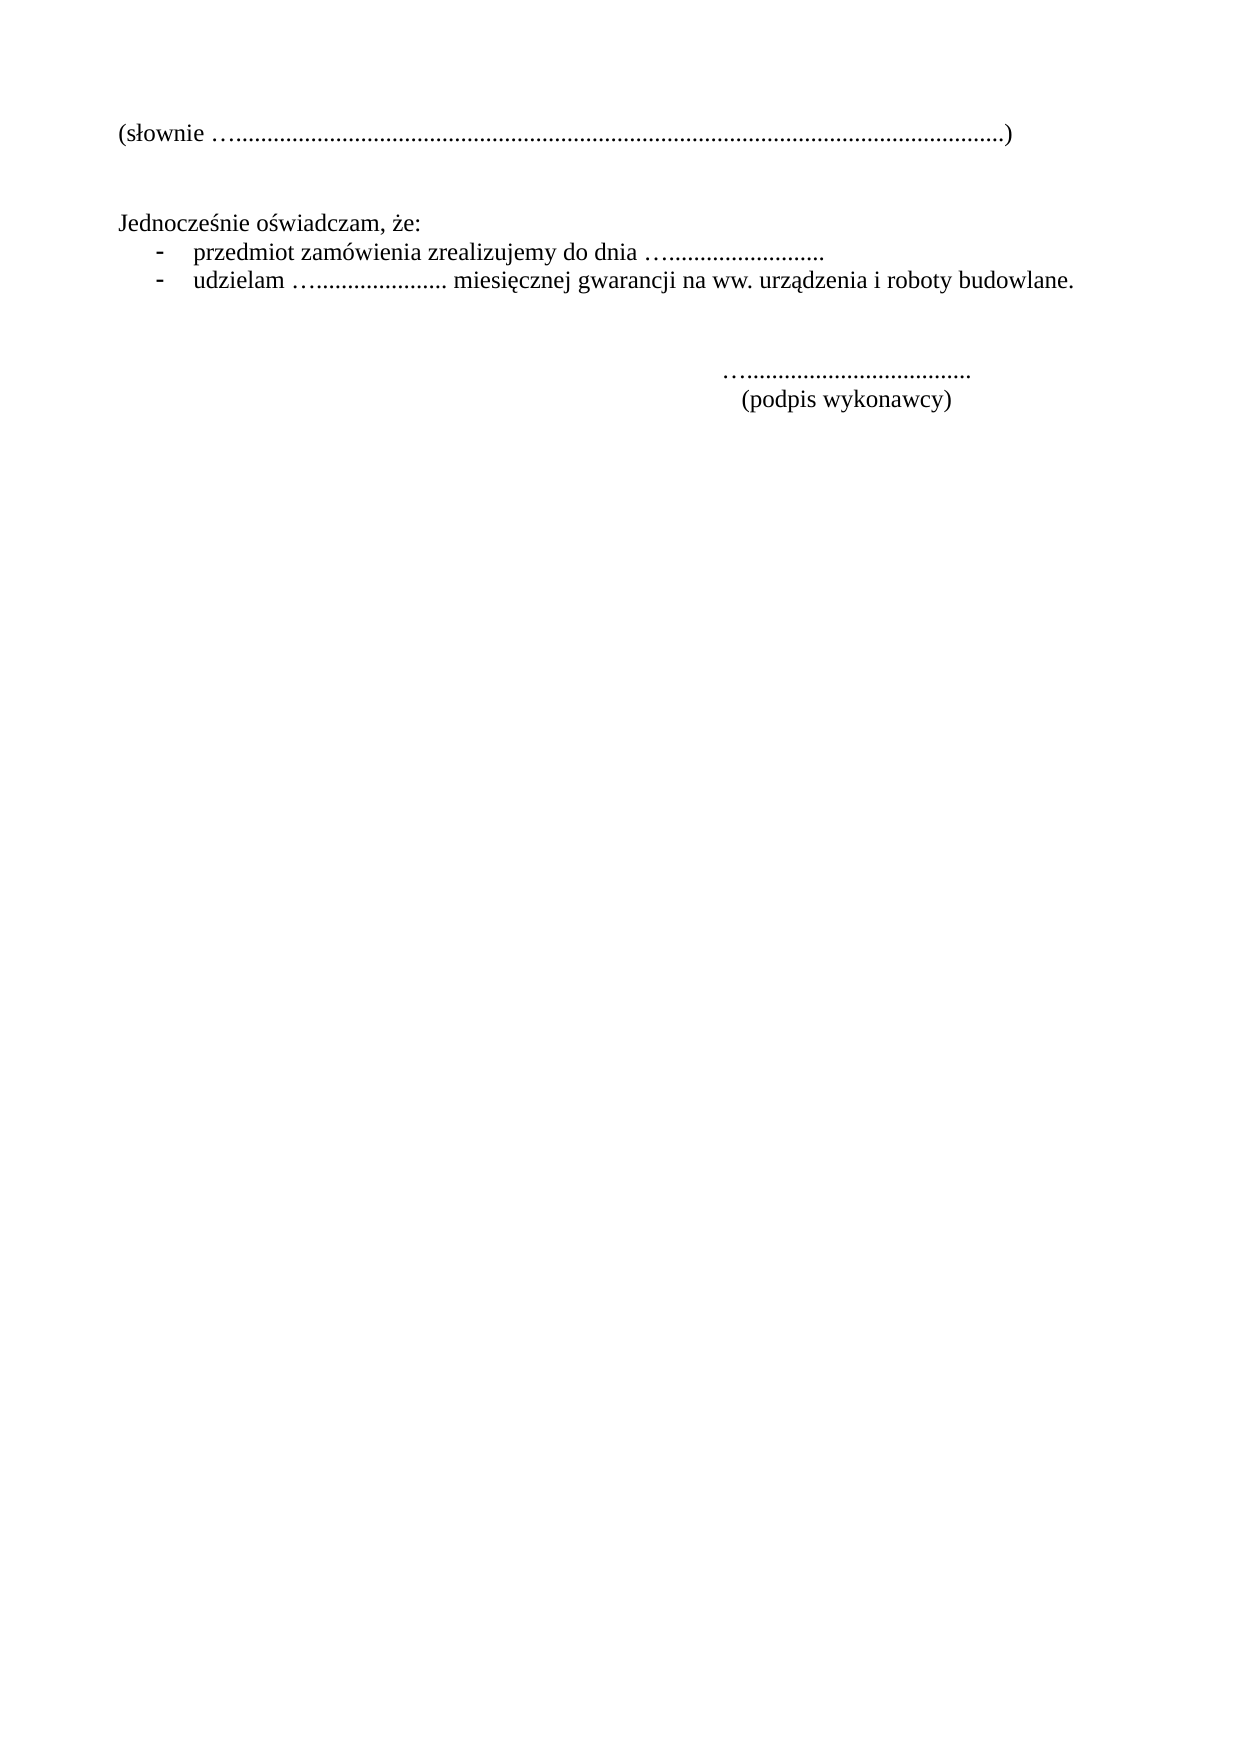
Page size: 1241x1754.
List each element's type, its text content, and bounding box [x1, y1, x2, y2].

text (słownie …...........................................................................................................................) [118, 118, 1122, 147]
list udzielam …..................... miesięcznej gwarancji na ww. urządzenia i roboty budowlane. [156, 265, 1122, 294]
text Jednocześnie oświadczam, że: [118, 208, 1122, 237]
list przedmiot zamówienia zrealizujemy do dnia …......................... [156, 237, 1122, 265]
text (podpis wykonawcy) [118, 384, 1122, 413]
text ….................................... [709, 355, 1122, 384]
